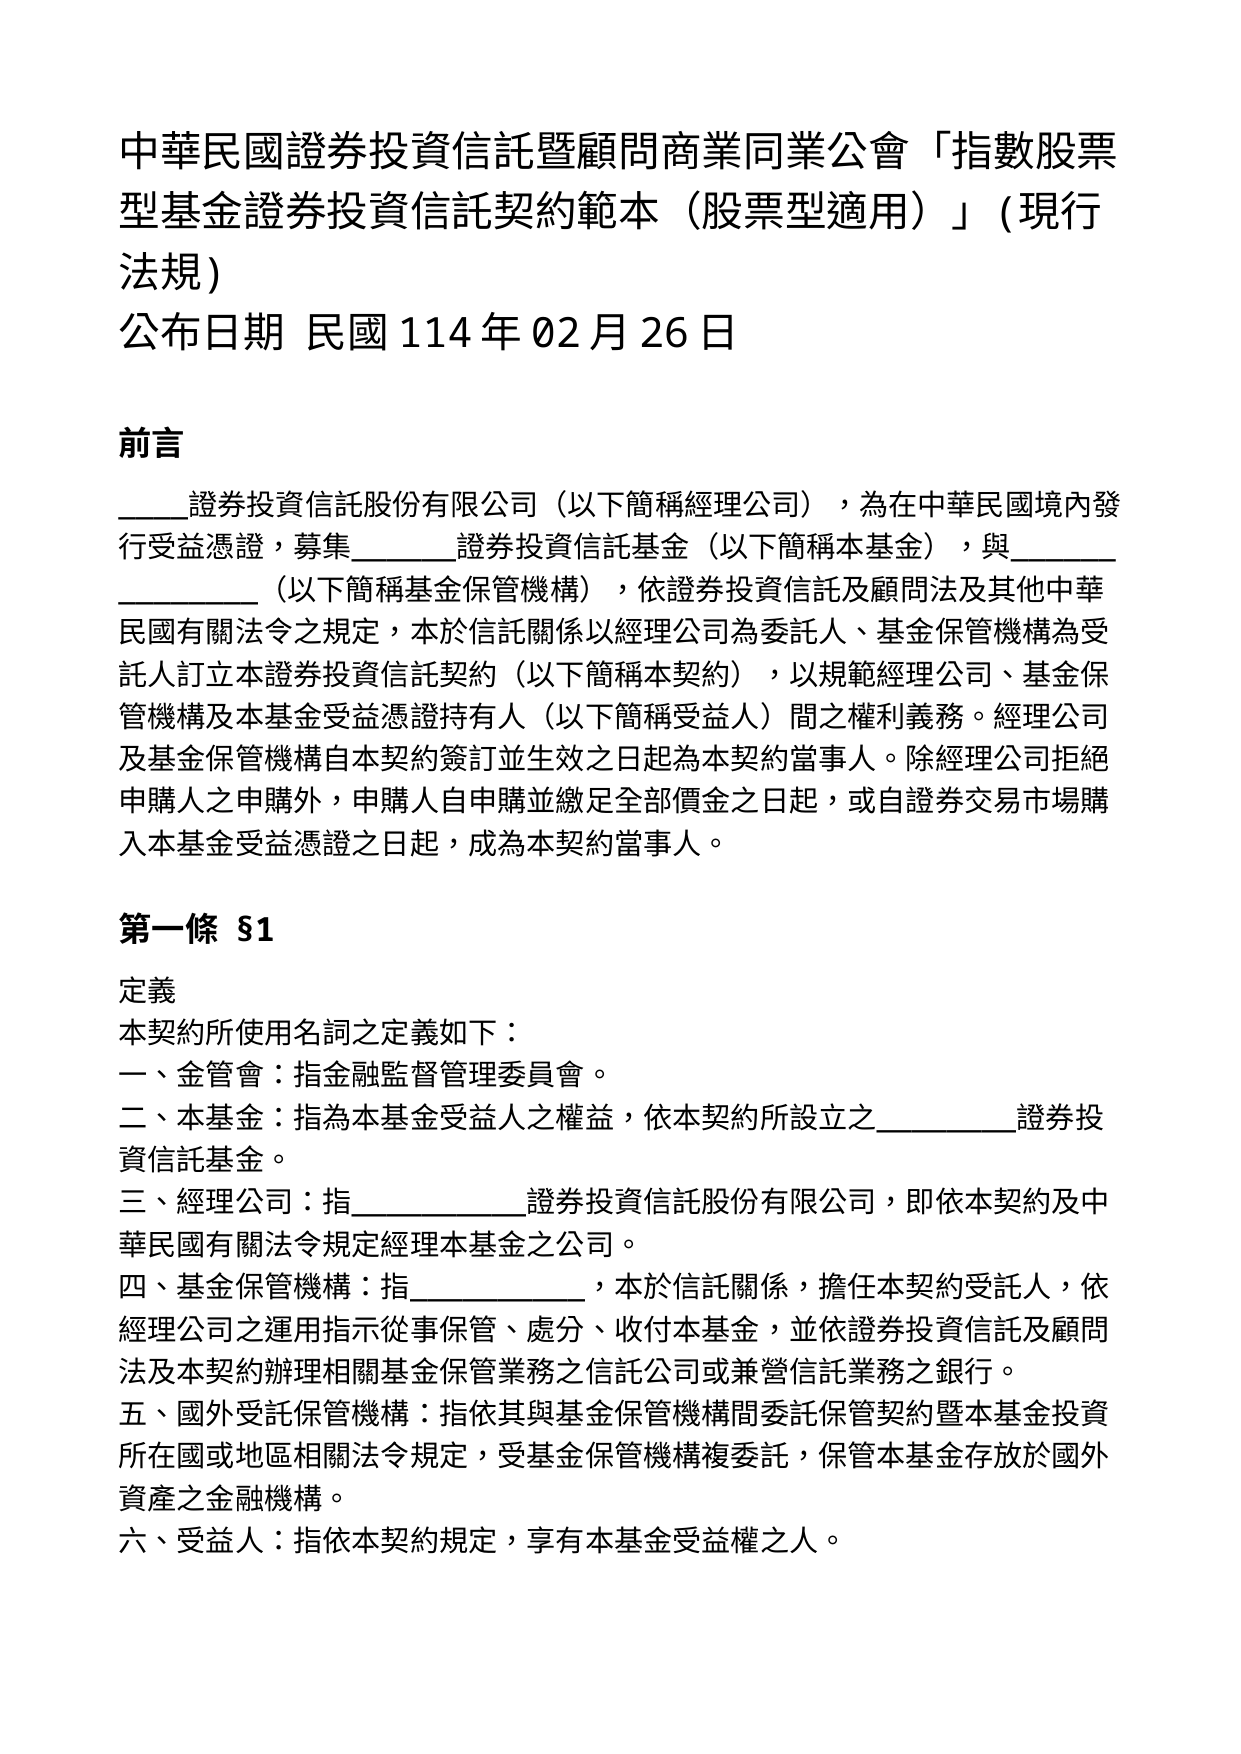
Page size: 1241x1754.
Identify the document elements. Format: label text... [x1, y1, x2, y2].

text 中華民國證券投資信託暨顧問商業同業公會「指數股票型基金證券投資信託契約範本（股票型適用）」(現行法規) [118, 118, 1122, 299]
text 定義 [118, 967, 1122, 1010]
text 一、金管會：指金融監督管理委員會。 [118, 1052, 1122, 1094]
text ____證券投資信託股份有限公司（以下簡稱經理公司），為在中華民國境內發行受益憑證，募集______證券投資信託基金（以下簡稱本基金），與______________（以下簡稱基金保管機構），依證券投資信託及顧問法及其他中華民國有關法令之規定，本於信託關係以經理公司為委託人、基金保管機構為受託人訂立本證券投資信託契約（以下簡稱本契約），以規範經理公司、基金保管機構及本基金受益憑證持有人（以下簡稱受益人）間之權利義務。經理公司及基金保管機構自本契約簽訂並生效之日起為本契約當事人。除經理公司拒絕申購人之申購外，申購人自申購並繳足全部價金之日起，或自證券交易市場購入本基金受益憑證之日起，成為本契約當事人。 [118, 482, 1122, 863]
text 公布日期 民國114年02月26日 [118, 299, 1122, 360]
text 四、基金保管機構：指__________，本於信託關係，擔任本契約受託人，依經理公司之運用指示從事保管、處分、收付本基金，並依證券投資信託及顧問法及本契約辦理相關基金保管業務之信託公司或兼營信託業務之銀行。 [118, 1264, 1122, 1391]
text 二、本基金：指為本基金受益人之權益，依本契約所設立之________證券投資信託基金。 [118, 1094, 1122, 1179]
text 第一條 §1 [118, 902, 1122, 951]
text 六、受益人：指依本契約規定，享有本基金受益權之人。 [118, 1517, 1122, 1560]
text 五、國外受託保管機構：指依其與基金保管機構間委託保管契約暨本基金投資所在國或地區相關法令規定，受基金保管機構複委託，保管本基金存放於國外資產之金融機構。 [118, 1391, 1122, 1517]
text 前言 [118, 417, 1122, 465]
text 本契約所使用名詞之定義如下： [118, 1010, 1122, 1052]
text 三、經理公司：指__________證券投資信託股份有限公司，即依本契約及中華民國有關法令規定經理本基金之公司。 [118, 1179, 1122, 1264]
